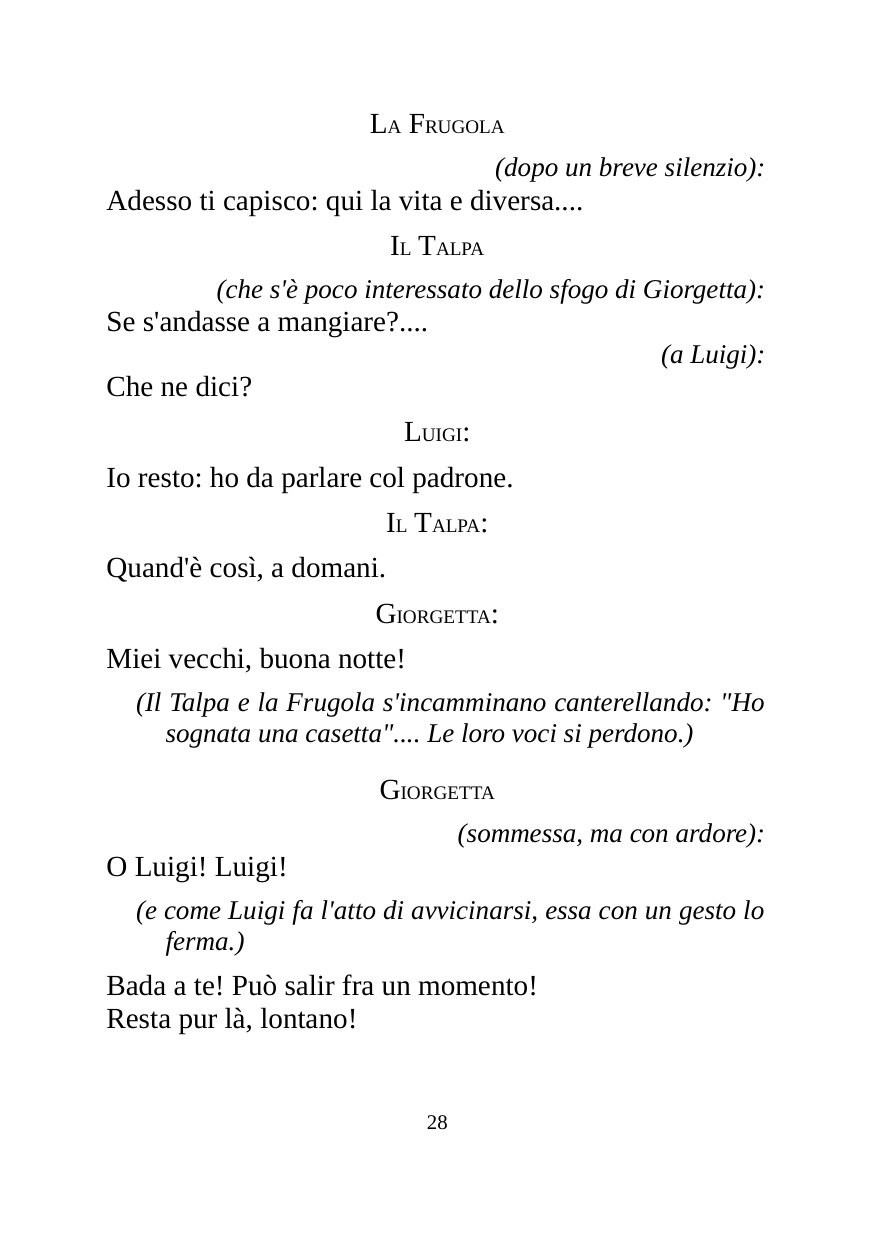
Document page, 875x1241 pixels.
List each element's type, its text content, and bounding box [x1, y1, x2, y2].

text (a Luigi): [77, 338, 768, 369]
text Il Talpa: [106, 505, 768, 539]
text Giorgetta: [106, 596, 768, 629]
text Io resto: ho da parlare col padrone. [106, 460, 768, 493]
text Bada a te! Può salir fra un momento! Resta pur là, lontano! [106, 968, 768, 1035]
text (sommessa, ma con ardore): [77, 817, 768, 849]
text (e come Luigi fa l'atto di avvicinarsi, essa con un gesto lo ferma.) [136, 894, 768, 956]
text (Il Talpa e la Frugola s'incamminano canterellando: "Ho sognata una casetta".... Le loro voci si perdono.) [136, 686, 768, 749]
text La Frugola [106, 106, 768, 140]
text Che ne dici? [106, 369, 768, 403]
text Se s'andasse a mangiare?.... [106, 304, 768, 338]
text Il Talpa [106, 228, 768, 262]
text Adesso ti capisco: qui la vita e diversa.... [106, 183, 768, 216]
text O Luigi! Luigi! [106, 849, 768, 882]
text Quand'è così, a domani. [106, 550, 768, 584]
text Luigi: [106, 414, 768, 448]
text Giorgetta [106, 772, 768, 806]
text (che s'è poco interessato dello sfogo di Giorgetta): [77, 273, 768, 304]
text (dopo un breve silenzio): [77, 152, 768, 183]
text Miei vecchi, buona notte! [106, 641, 768, 674]
